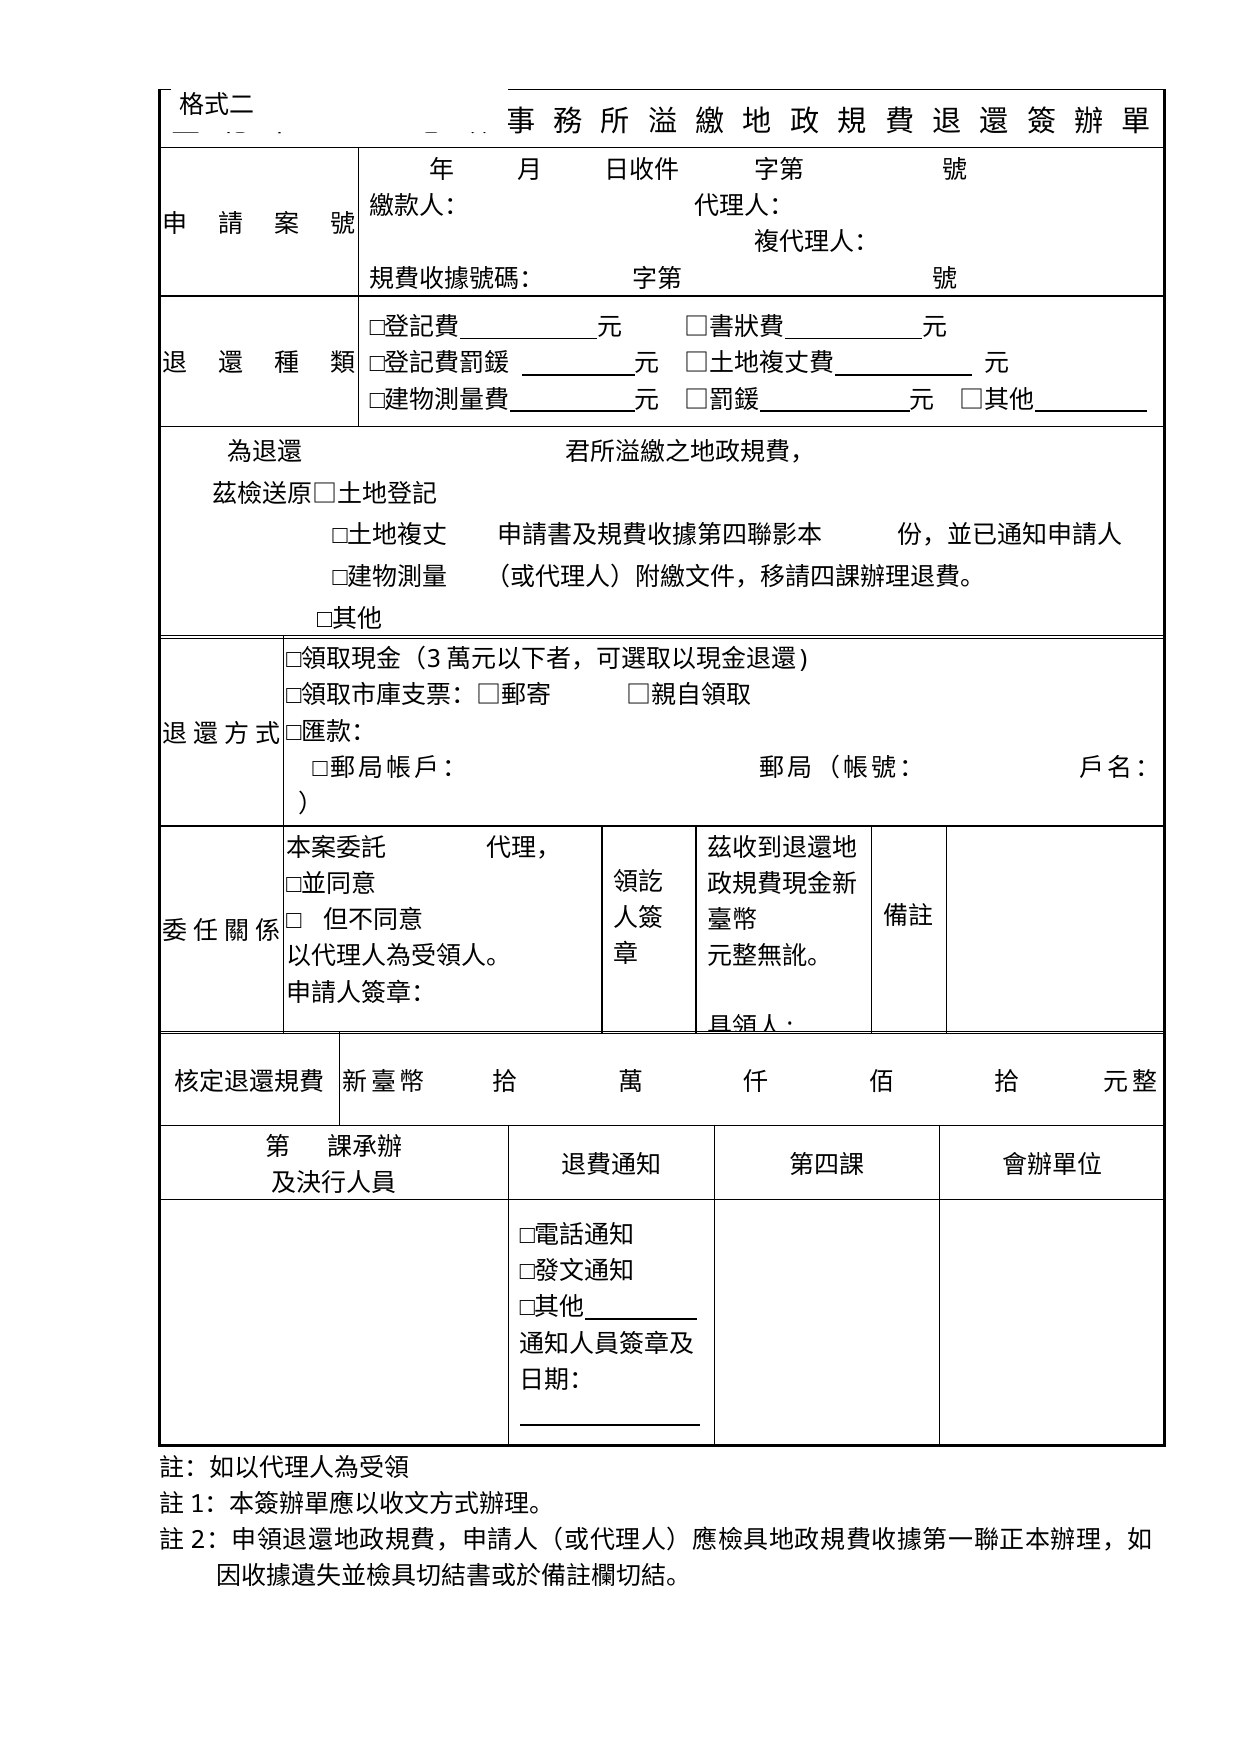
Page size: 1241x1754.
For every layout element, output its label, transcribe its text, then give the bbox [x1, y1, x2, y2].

table_cell 會辦單位 [940, 1126, 1163, 1198]
text 註2：申領退還地政規費，申請人（或代理人）應檢具地政規費收據第一聯正本辦理，如因收據遺失並檢具切結書或於備註欄切結。 [159, 1519, 1153, 1592]
table_cell [715, 1200, 939, 1444]
table_cell 新臺幣 拾 萬 仟 佰 拾 元整 [340, 1034, 1163, 1124]
table_cell □登記費 元 □書狀費 元 □登記費罰鍰 元 □土地複丈費 元 □建物測量費 元 □罰鍰 元 □其他 [359, 297, 1163, 426]
table_cell 退還種類 [161, 297, 358, 426]
table_cell □領取現金（3萬元以下者，可選取以現金退還) □領取市庫支票：□郵寄 □親自領取 □匯款： □郵局帳戶： 郵局（帳號： 戶名： ） □金融機構： 銀行 分行（帳號： 戶名： ） [284, 639, 1163, 825]
table_cell 備註 [872, 827, 946, 1031]
table_cell 退還方式 [161, 639, 283, 825]
table_cell 為退還 君所溢繳之地政規費， 茲檢送原□土地登記 □土地複丈 申請書及規費收據第四聯影本 份，並已通知申請人 □建物測量 （或代理人）附繳文件，移請四課辦理退費。 □其他 [161, 427, 1163, 635]
table_cell 申請案號 [161, 148, 358, 295]
table_cell [161, 1200, 508, 1444]
table_cell 委任關係 [161, 827, 283, 1031]
table_cell 本案委託 代理， □並同意 但不同意 以代理人為受領人。 申請人簽章： [284, 827, 601, 1031]
table_cell 退費通知 [509, 1126, 714, 1198]
table_cell [947, 827, 1163, 1031]
table_cell 茲收到退還地政規費現金新臺幣 元整無訛。 具領人: 年 月 日 [697, 827, 871, 1031]
table_cell [940, 1200, 1163, 1444]
text 註1：本簽辦單應以收文方式辦理。 [159, 1483, 1116, 1519]
table_cell 核定退還規費 [161, 1034, 339, 1124]
table_cell 第四課 [715, 1126, 939, 1198]
table_cell 年 月 日收件 字第 號 繳款人： 代理人： 複代理人： 規費收據號碼： 字第 號 [359, 148, 1163, 295]
text 註：如以代理人為受領 [159, 1447, 1116, 1483]
table_cell 領訖人簽章 [603, 827, 695, 1031]
table_header 臺北市 地政事務所溢繳地政規費退還簽辦單 [161, 76, 1163, 147]
table_cell □電話通知 □發文通知 □其他 通知人員簽章及日期： [509, 1200, 714, 1444]
table_cell 第 課承辦 及決行人員 [161, 1126, 508, 1198]
